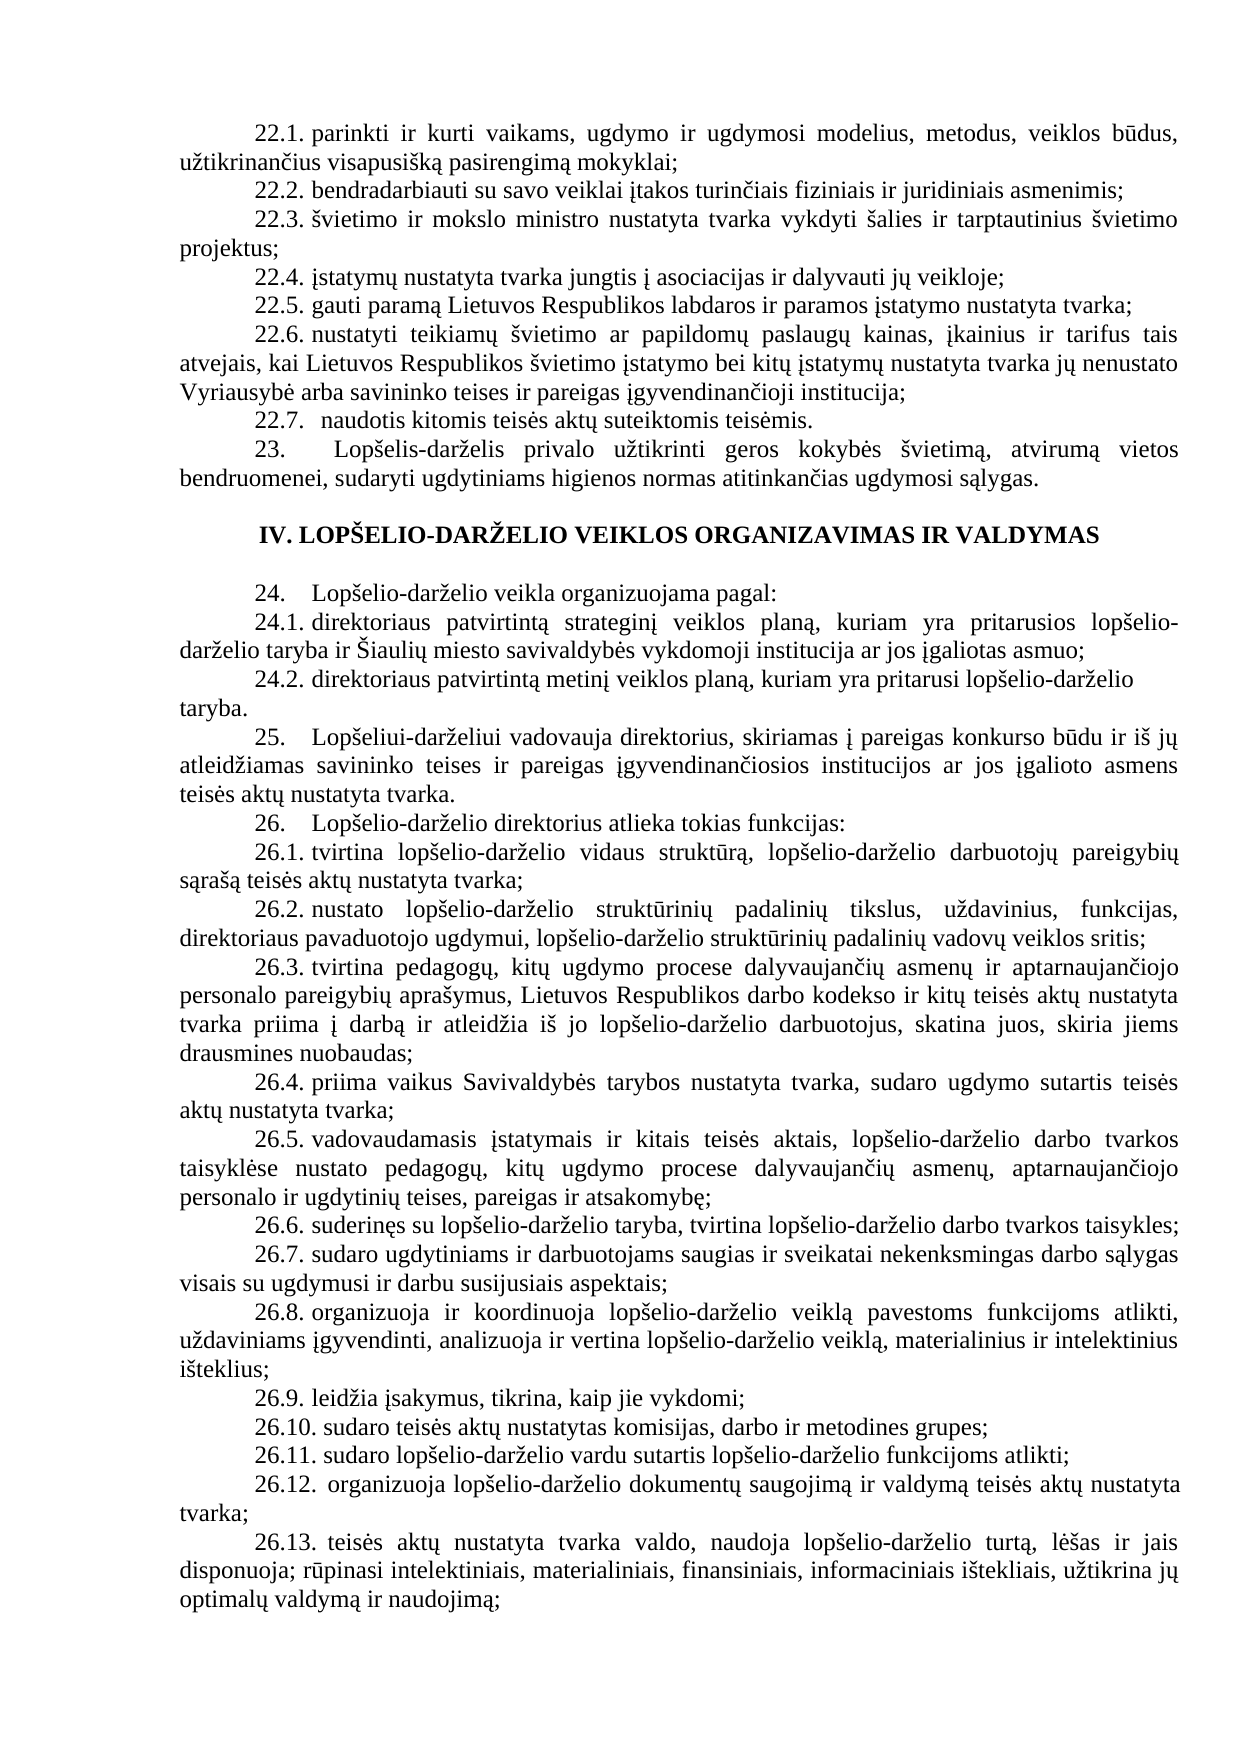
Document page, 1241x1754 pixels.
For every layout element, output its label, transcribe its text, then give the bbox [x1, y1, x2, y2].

text 22.6. nustatyti teikiamų švietimo ar papildomų paslaugų kainas, įkainius ir tarifus tais atvejais, kai Lietuvos Respublikos švietimo įstatymo bei kitų įstatymų nustatyta tvarka jų nenustato Vyriausybė arba savininko teises ir pareigas įgyvendinančioji institucija; [179, 319, 1179, 406]
text 24. Lopšelio-darželio veikla organizuojama pagal: [179, 578, 1181, 607]
text 24.1. direktoriaus patvirtintą strateginį veiklos planą, kuriam yra pritarusios lopšelio- darželio taryba ir Šiaulių miesto savivaldybės vykdomoji institucija ar jos įgaliotas asmuo; [179, 607, 1179, 664]
text 26.7. sudaro ugdytiniams ir darbuotojams saugias ir sveikatai nekenksmingas darbo sąlygas visais su ugdymusi ir darbu susijusiais aspektais; [179, 1239, 1179, 1297]
text 22.2. bendradarbiauti su savo veiklai įtakos turinčiais fiziniais ir juridiniais asmenimis; [179, 176, 1181, 204]
text 26.5. vadovaudamasis įstatymais ir kitais teisės aktais, lopšelio-darželio darbo tvarkos taisyklėse nustato pedagogų, kitų ugdymo procese dalyvaujančių asmenų, aptarnaujančiojo personalo ir ugdytinių teises, pareigas ir atsakomybę; [179, 1124, 1179, 1211]
text 26.6. suderinęs su lopšelio-darželio taryba, tvirtina lopšelio-darželio darbo tvarkos taisykles; [179, 1211, 1181, 1239]
text 26.12. organizuoja lopšelio-darželio dokumentų saugojimą ir valdymą teisės aktų nustatyta tvarka; [179, 1469, 1181, 1527]
text taryba. [179, 693, 1181, 722]
text 26.11. sudaro lopšelio-darželio vardu sutartis lopšelio-darželio funkcijoms atlikti; [179, 1441, 1181, 1469]
text 23. Lopšelis-darželis privalo užtikrinti geros kokybės švietimą, atvirumą vietos bendruomenei, sudaryti ugdytiniams higienos normas atitinkančias ugdymosi sąlygas. [179, 434, 1179, 492]
text 26.8. organizuoja ir koordinuoja lopšelio-darželio veiklą pavestoms funkcijoms atlikti, uždaviniams įgyvendinti, analizuoja ir vertina lopšelio-darželio veiklą, materialinius ir intelektinius išteklius; [179, 1297, 1179, 1383]
text 22.5. gauti paramą Lietuvos Respublikos labdaros ir paramos įstatymo nustatyta tvarka; [179, 291, 1181, 319]
text 22.4. įstatymų nustatyta tvarka jungtis į asociacijas ir dalyvauti jų veikloje; [179, 262, 1181, 291]
text 26.3. tvirtina pedagogų, kitų ugdymo procese dalyvaujančių asmenų ir aptarnaujančiojo personalo pareigybių aprašymus, Lietuvos Respublikos darbo kodekso ir kitų teisės aktų nustatyta tvarka priima į darbą ir atleidžia iš jo lopšelio-darželio darbuotojus, skatina juos, skiria jiems drausmines nuobaudas; [179, 952, 1179, 1067]
text 22.7. naudotis kitomis teisės aktų suteiktomis teisėmis. [179, 406, 1181, 434]
text 26.2. nustato lopšelio-darželio struktūrinių padalinių tikslus, uždavinius, funkcijas, direktoriaus pavaduotojo ugdymui, lopšelio-darželio struktūrinių padalinių vadovų veiklos sritis; [179, 894, 1179, 952]
text 22.1. parinkti ir kurti vaikams, ugdymo ir ugdymosi modelius, metodus, veiklos būdus, užtikrinančius visapusišką pasirengimą mokyklai; [179, 118, 1179, 176]
text 26.10. sudaro teisės aktų nustatytas komisijas, darbo ir metodines grupes; [179, 1412, 1181, 1441]
text 26.1. tvirtina lopšelio-darželio vidaus struktūrą, lopšelio-darželio darbuotojų pareigybių sąrašą teisės aktų nustatyta tvarka; [179, 837, 1179, 894]
text IV. LOPŠELIO-DARŽELIO VEIKLOS ORGANIZAVIMAS IR VALDYMAS [177, 521, 1181, 549]
text 26. Lopšelio-darželio direktorius atlieka tokias funkcijas: [179, 808, 1181, 837]
text 25. Lopšeliui-darželiui vadovauja direktorius, skiriamas į pareigas konkurso būdu ir iš jų atleidžiamas savininko teises ir pareigas įgyvendinančiosios institucijos ar jos įgalioto asmens teisės aktų nustatyta tvarka. [179, 722, 1179, 808]
text 26.9. leidžia įsakymus, tikrina, kaip jie vykdomi; [179, 1383, 1181, 1412]
text 24.2. direktoriaus patvirtintą metinį veiklos planą, kuriam yra pritarusi lopšelio-darželio [179, 664, 1181, 693]
text 26.13. teisės aktų nustatyta tvarka valdo, naudoja lopšelio-darželio turtą, lėšas ir jais disponuoja; rūpinasi intelektiniais, materialiniais, finansiniais, informaciniais ištekliais, užtikrina jų optimalų valdymą ir naudojimą; [179, 1527, 1179, 1613]
text 22.3. švietimo ir mokslo ministro nustatyta tvarka vykdyti šalies ir tarptautinius švietimo projektus; [179, 204, 1179, 262]
text 26.4. priima vaikus Savivaldybės tarybos nustatyta tvarka, sudaro ugdymo sutartis teisės aktų nustatyta tvarka; [179, 1067, 1179, 1124]
